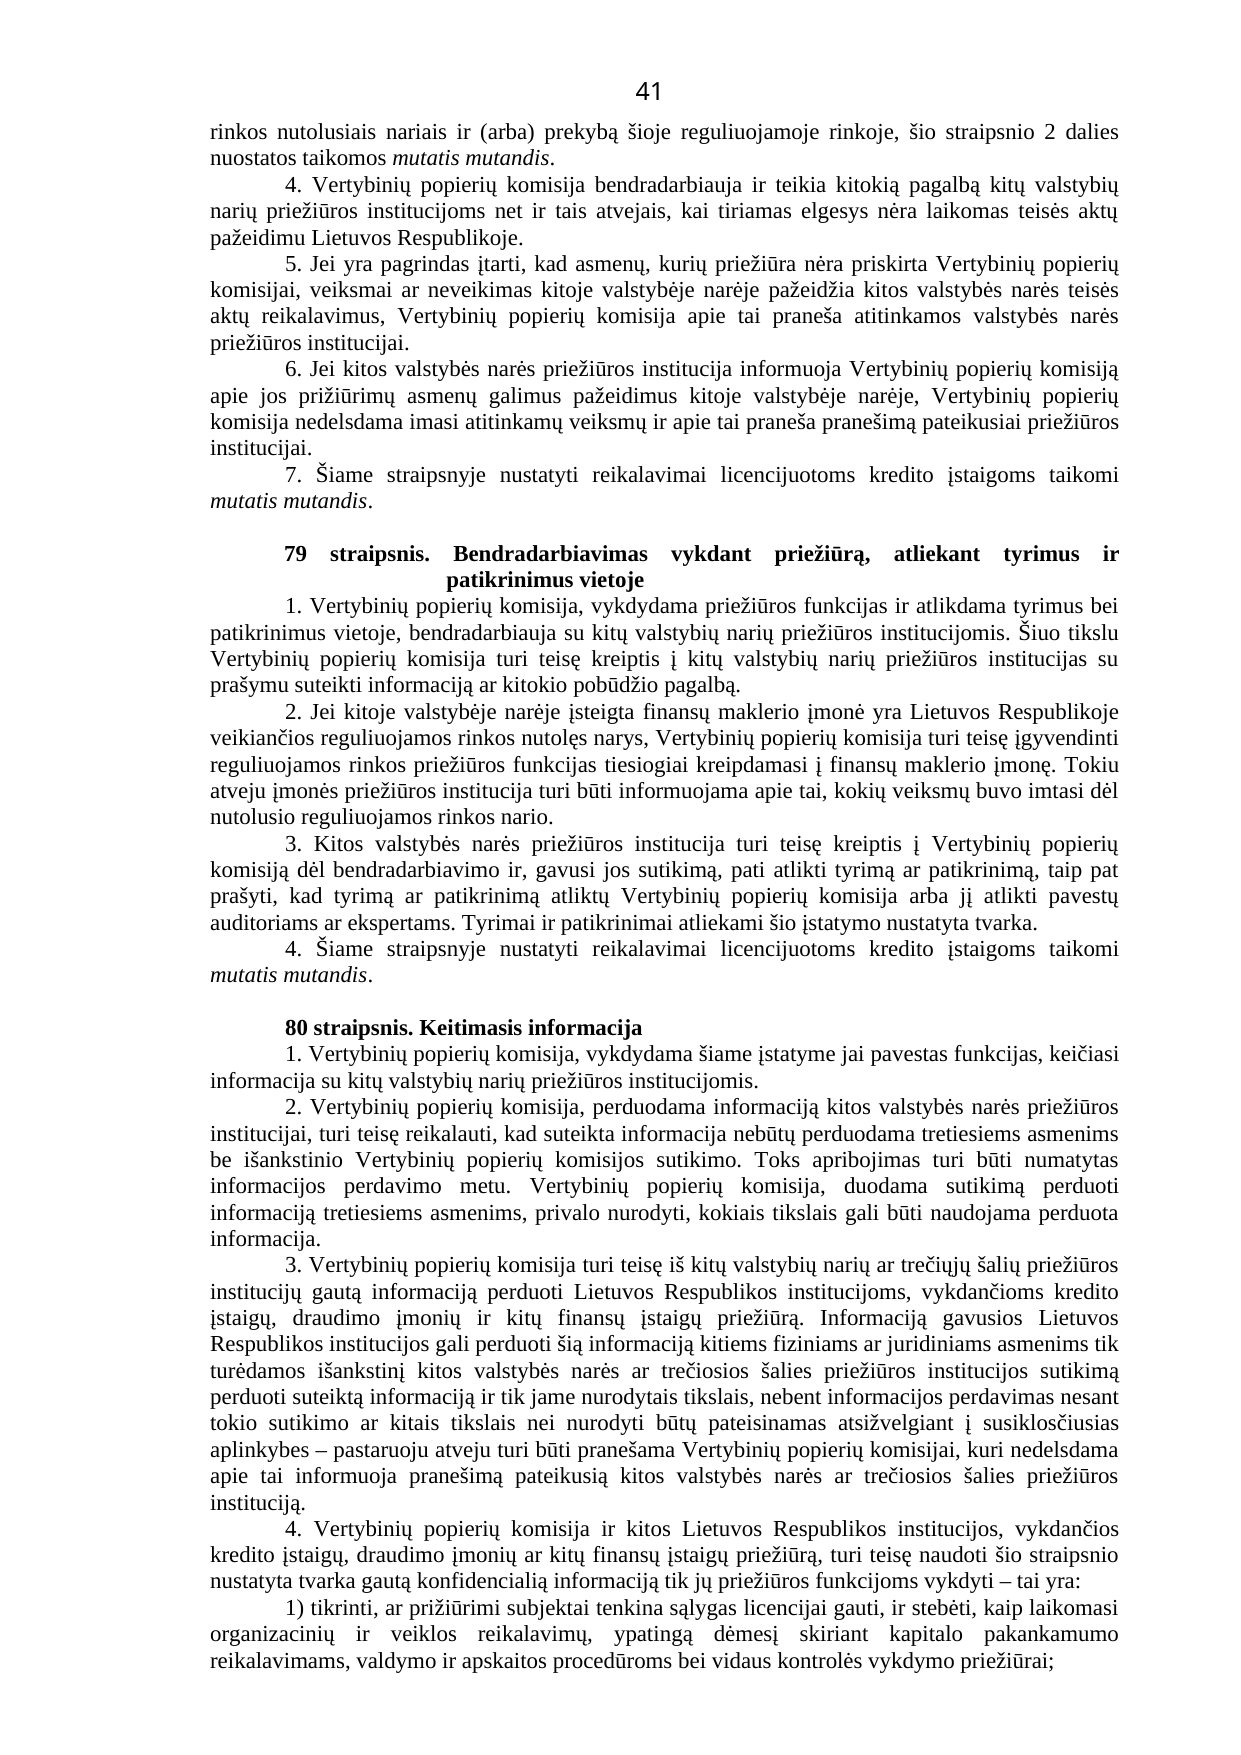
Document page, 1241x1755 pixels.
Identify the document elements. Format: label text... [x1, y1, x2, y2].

text 7. Šiame straipsnyje nustatyti reikalavimai licencijuotoms kredito įstaigoms taikomi mutatis mutandis. [210, 461, 1120, 513]
text 2. Vertybinių popierių komisija, perduodama informaciją kitos valstybės narės priežiūros institucijai, turi teisę reikalauti, kad suteikta informacija nebūtų perduodama tretiesiems asmenims be išankstinio Vertybinių popierių komisijos sutikimo. Toks apribojimas turi būti numatytas informacijos perdavimo metu. Vertybinių popierių komisija, duodama sutikimą perduoti informaciją tretiesiems asmenims, privalo nurodyti, kokiais tikslais gali būti naudojama perduota informacija. [210, 1093, 1120, 1251]
text 3. Vertybinių popierių komisija turi teisę iš kitų valstybių narių ar trečiųjų šalių priežiūros institucijų gautą informaciją perduoti Lietuvos Respublikos institucijoms, vykdančioms kredito įstaigų, draudimo įmonių ir kitų finansų įstaigų priežiūrą. Informaciją gavusios Lietuvos Respublikos institucijos gali perduoti šią informaciją kitiems fiziniams ar juridiniams asmenims tik turėdamos išankstinį kitos valstybės narės ar trečiosios šalies priežiūros institucijos sutikimą perduoti suteiktą informaciją ir tik jame nurodytais tikslais, nebent informacijos perdavimas nesant tokio sutikimo ar kitais tikslais nei nurodyti būtų pateisinamas atsižvelgiant į susiklosčiusias aplinkybes – pastaruoju atveju turi būti pranešama Vertybinių popierių komisijai, kuri nedelsdama apie tai informuoja pranešimą pateikusią kitos valstybės narės ar trečiosios šalies priežiūros instituciją. [210, 1251, 1120, 1515]
text 4. Vertybinių popierių komisija bendradarbiauja ir teikia kitokią pagalbą kitų valstybių narių priežiūros institucijoms net ir tais atvejais, kai tiriamas elgesys nėra laikomas teisės aktų pažeidimu Lietuvos Respublikoje. [210, 171, 1120, 250]
text rinkos nutolusiais nariais ir (arba) prekybą šioje reguliuojamoje rinkoje, šio straipsnio 2 dalies nuostatos taikomos mutatis mutandis. [210, 118, 1120, 171]
text 1. Vertybinių popierių komisija, vykdydama šiame įstatyme jai pavestas funkcijas, keičiasi informacija su kitų valstybių narių priežiūros institucijomis. [210, 1041, 1120, 1093]
text 2. Jei kitoje valstybėje narėje įsteigta finansų maklerio įmonė yra Lietuvos Respublikoje veikiančios reguliuojamos rinkos nutolęs narys, Vertybinių popierių komisija turi teisę įgyvendinti reguliuojamos rinkos priežiūros funkcijas tiesiogiai kreipdamasi į finansų maklerio įmonę. Tokiu atveju įmonės priežiūros institucija turi būti informuojama apie tai, kokių veiksmų buvo imtasi dėl nutolusio reguliuojamos rinkos nario. [210, 698, 1120, 830]
text 6. Jei kitos valstybės narės priežiūros institucija informuoja Vertybinių popierių komisiją apie jos prižiūrimų asmenų galimus pažeidimus kitoje valstybėje narėje, Vertybinių popierių komisija nedelsdama imasi atitinkamų veiksmų ir apie tai praneša pranešimą pateikusiai priežiūros institucijai. [210, 355, 1120, 461]
text 1) tikrinti, ar prižiūrimi subjektai tenkina sąlygas licencijai gauti, ir stebėti, kaip laikomasi organizacinių ir veiklos reikalavimų, ypatingą dėmesį skiriant kapitalo pakankamumo reikalavimams, valdymo ir apskaitos procedūroms bei vidaus kontrolės vykdymo priežiūrai; [210, 1594, 1120, 1673]
text 80 straipsnis. Keitimasis informacija [210, 1014, 1120, 1041]
text 3. Kitos valstybės narės priežiūros institucija turi teisę kreiptis į Vertybinių popierių komisiją dėl bendradarbiavimo ir, gavusi jos sutikimą, pati atlikti tyrimą ar patikrinimą, taip pat prašyti, kad tyrimą ar patikrinimą atliktų Vertybinių popierių komisija arba jį atlikti pavestų auditoriams ar ekspertams. Tyrimai ir patikrinimai atliekami šio įstatymo nustatyta tvarka. [210, 830, 1120, 935]
text 4. Šiame straipsnyje nustatyti reikalavimai licencijuotoms kredito įstaigoms taikomi mutatis mutandis. [210, 935, 1120, 988]
text 79 straipsnis. Bendradarbiavimas vykdant priežiūrą, atliekant tyrimus ir patikrinimus vietoje [284, 540, 1120, 592]
text 4. Vertybinių popierių komisija ir kitos Lietuvos Respublikos institucijos, vykdančios kredito įstaigų, draudimo įmonių ar kitų finansų įstaigų priežiūrą, turi teisę naudoti šio straipsnio nustatyta tvarka gautą konfidencialią informaciją tik jų priežiūros funkcijoms vykdyti – tai yra: [210, 1515, 1120, 1594]
text 5. Jei yra pagrindas įtarti, kad asmenų, kurių priežiūra nėra priskirta Vertybinių popierių komisijai, veiksmai ar neveikimas kitoje valstybėje narėje pažeidžia kitos valstybės narės teisės aktų reikalavimus, Vertybinių popierių komisija apie tai praneša atitinkamos valstybės narės priežiūros institucijai. [210, 250, 1120, 355]
text 1. Vertybinių popierių komisija, vykdydama priežiūros funkcijas ir atlikdama tyrimus bei patikrinimus vietoje, bendradarbiauja su kitų valstybių narių priežiūros institucijomis. Šiuo tikslu Vertybinių popierių komisija turi teisę kreiptis į kitų valstybių narių priežiūros institucijas su prašymu suteikti informaciją ar kitokio pobūdžio pagalbą. [210, 592, 1120, 698]
